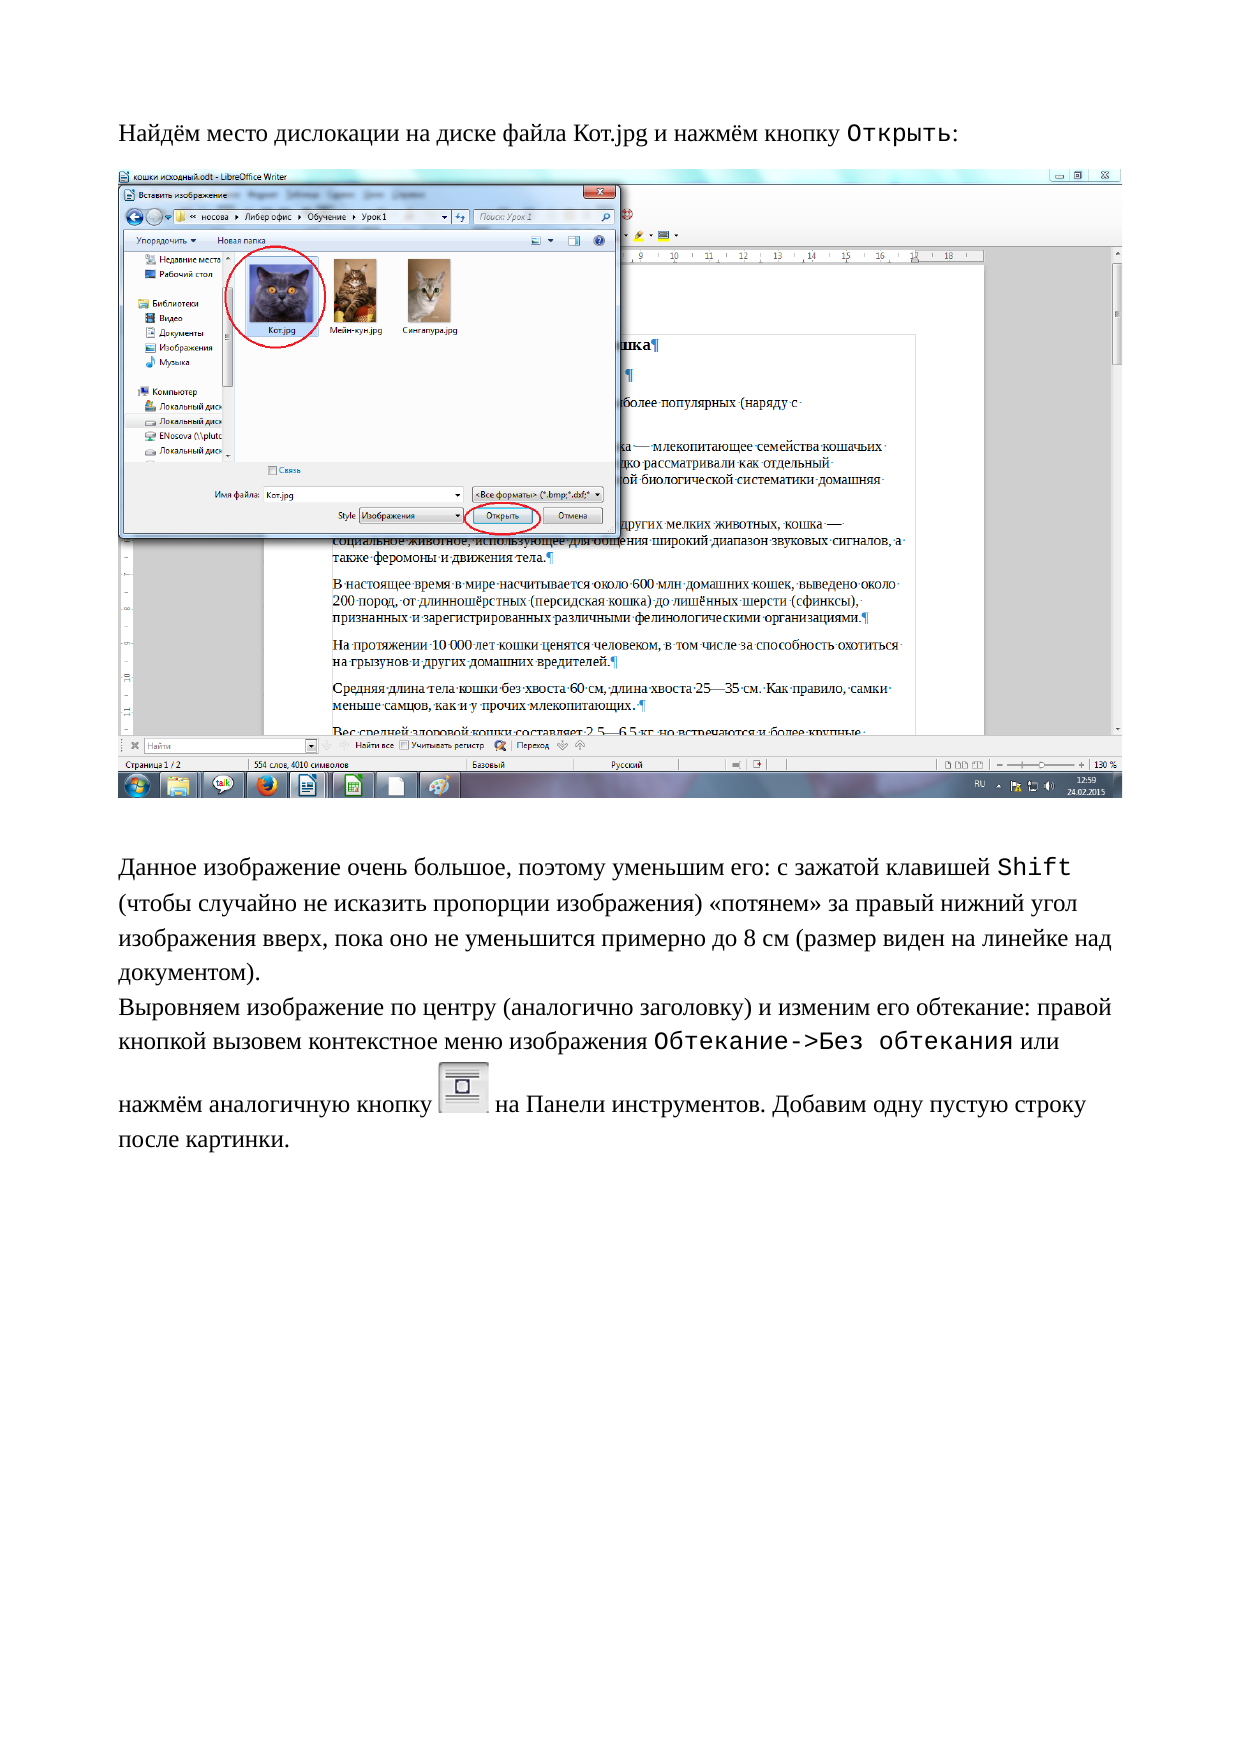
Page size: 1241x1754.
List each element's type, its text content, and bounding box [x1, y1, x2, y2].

picture [438, 1062, 489, 1113]
text Данное изображение очень большое, поэтому уменьшим его: с зажатой клавишей Shift (чтобы случайно не исказить пропорции изображения) «потянем» за правый нижний угол изображения вверх, пока оно не уменьшится примерно до 8 см (размер виден на линейке над документом). Выровняем изображение по центру (аналогично заголовку) и изменим его обтекание: правой кнопкой вызовем контекстное меню изображения Обтекание->Без обтекания или нажмём аналогичную кнопку на Панели инструментов. Добавим одну пустую строку после картинки. [118, 852, 1122, 1153]
text Найдём место дислокации на диске файла Кот.jpg и нажмём кнопку Открыть: [118, 118, 1122, 149]
